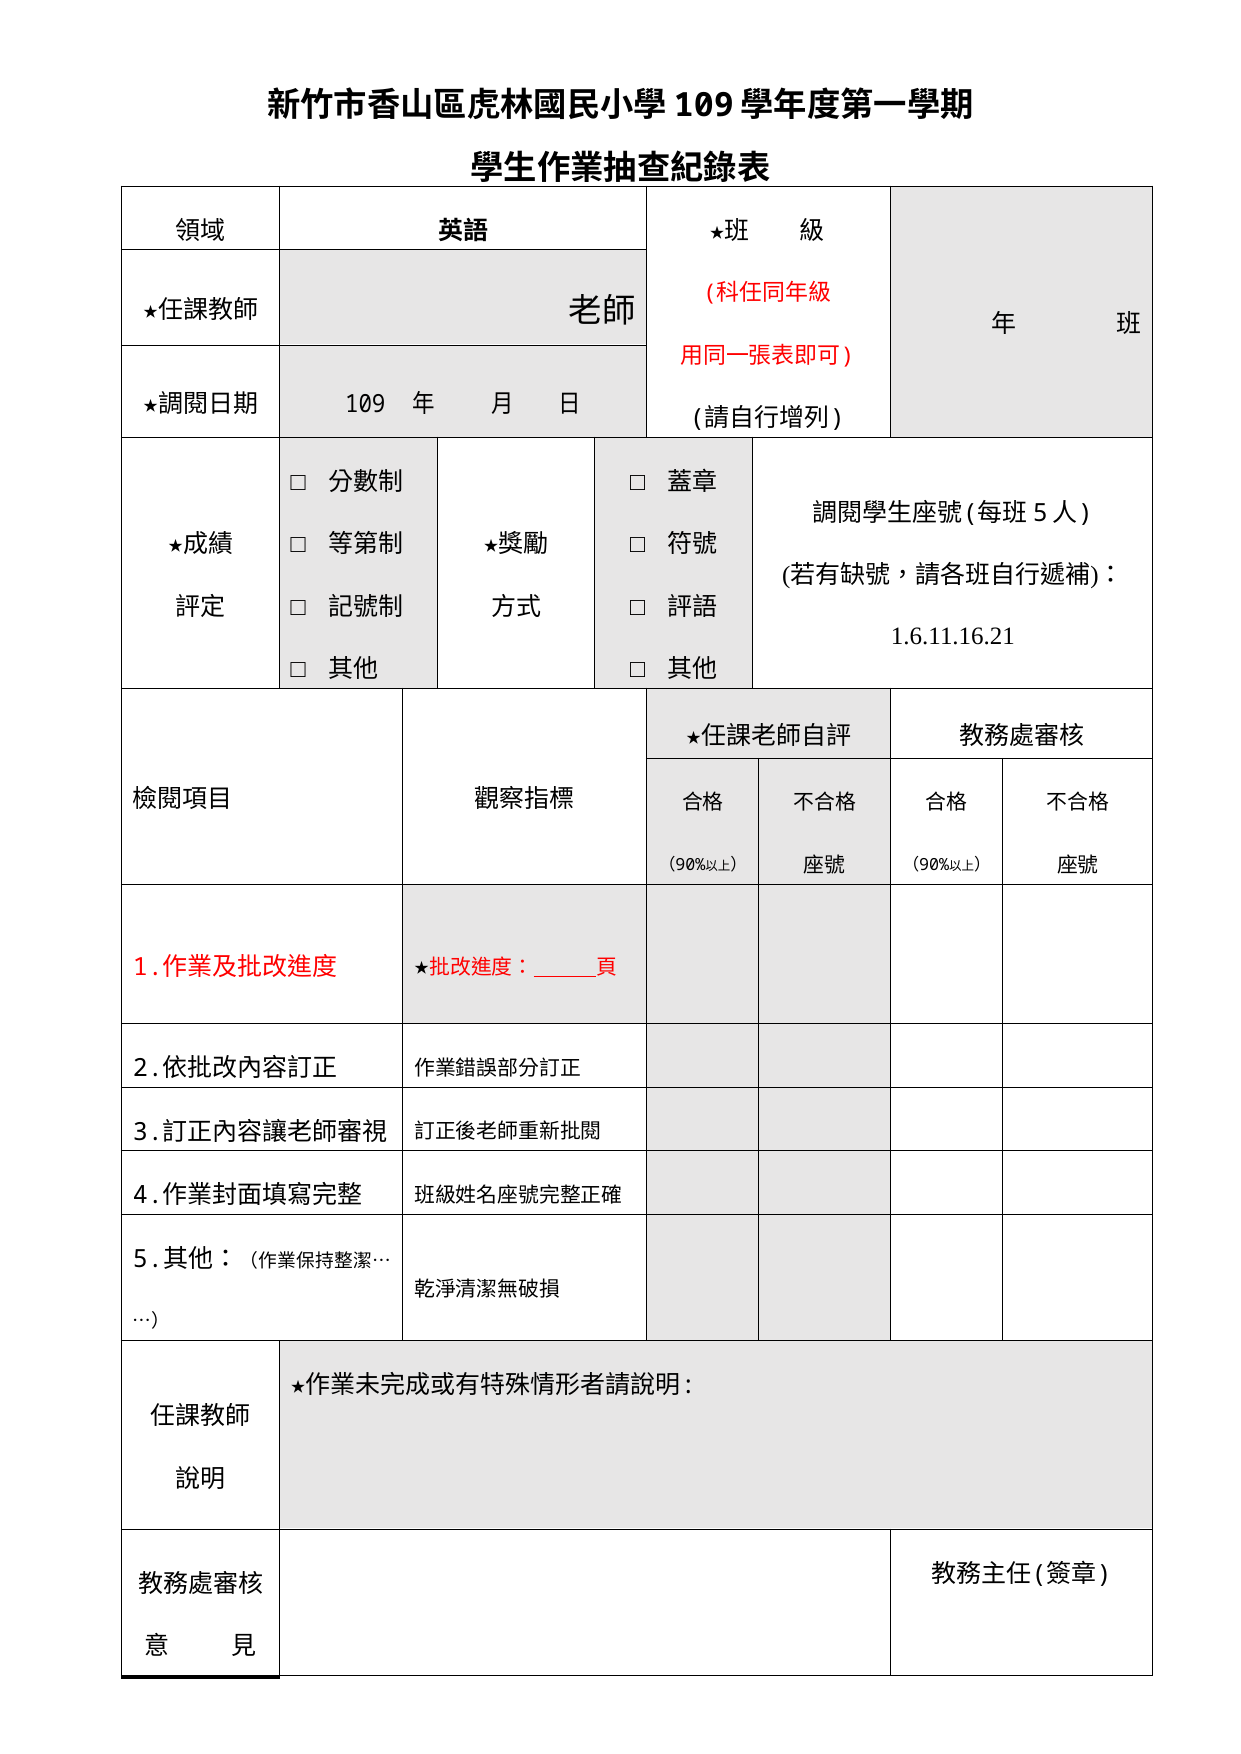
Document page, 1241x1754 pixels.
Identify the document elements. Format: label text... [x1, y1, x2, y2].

table_cell ★調閱日期 [122, 346, 279, 437]
table_cell ★任課老師自評 [647, 689, 890, 758]
table_header 領域 [122, 187, 279, 249]
table_header 年 班 [891, 187, 1152, 437]
table_cell 老師 [280, 250, 646, 344]
table_cell [759, 1088, 890, 1150]
table_cell [891, 885, 1002, 1023]
table_cell 調閱學生座號(每班5人) (若有缺號，請各班自行遞補)： 1.6.11.16.21 [753, 438, 1152, 688]
table_cell 教務處審核意 見 [122, 1530, 279, 1674]
table_cell [759, 1151, 890, 1214]
table_cell 分數制 等第制 記號制 其他 [280, 438, 437, 688]
table_cell [759, 1024, 890, 1087]
table_cell [1003, 1088, 1152, 1150]
table_cell [280, 1530, 890, 1674]
table_cell 合格 （90%以上） [647, 759, 758, 884]
table_cell [647, 1215, 758, 1340]
table_cell [891, 1024, 1002, 1087]
table_cell [1003, 1024, 1152, 1087]
table_cell ★批改進度： 頁 [403, 885, 646, 1023]
table_cell 教務處審核 [891, 689, 1152, 758]
table_header ★班 級 (科任同年級 用同一張表即可) (請自行增列) [647, 187, 890, 437]
table_cell 教務主任(簽章) [891, 1530, 1152, 1674]
table_cell [891, 1088, 1002, 1150]
table_cell 合格 （90%以上） [891, 759, 1002, 884]
table_cell 不合格 座號 [1003, 759, 1152, 884]
table_cell [1003, 1215, 1152, 1340]
text 學生作業抽查紀錄表 [148, 123, 1092, 186]
table_cell 5.其他：（作業保持整潔……） [122, 1215, 402, 1340]
table_cell 4.作業封面填寫完整 [122, 1151, 402, 1214]
table_cell [647, 1024, 758, 1087]
table_cell ★成績 評定 [122, 438, 279, 688]
table_cell 3.訂正內容讓老師審視 [122, 1088, 402, 1150]
table_cell 乾淨清潔無破損 [403, 1215, 646, 1340]
table_cell 觀察指標 [403, 689, 646, 884]
table_cell 不合格 座號 [759, 759, 890, 884]
table_cell [647, 1151, 758, 1214]
table_cell 2.依批改內容訂正 [122, 1024, 402, 1087]
table_header 英語 [280, 187, 646, 249]
table_cell ★任課教師 [122, 250, 279, 344]
table_cell [891, 1215, 1002, 1340]
table_cell 班級姓名座號完整正確 [403, 1151, 646, 1214]
table_cell [759, 1215, 890, 1340]
table_cell 任課教師 說明 [122, 1341, 279, 1528]
table_cell 檢閱項目 [122, 689, 402, 884]
table_cell [647, 885, 758, 1023]
table_cell 作業錯誤部分訂正 [403, 1024, 646, 1087]
table_cell 訂正後老師重新批閱 [403, 1088, 646, 1150]
table_cell [759, 885, 890, 1023]
table_cell [1003, 1151, 1152, 1214]
text 新竹市香山區虎林國民小學109學年度第一學期 [148, 61, 1092, 123]
table_cell 1.作業及批改進度 [122, 885, 402, 1023]
table_cell 109 年 月 日 [280, 346, 646, 437]
table_cell [647, 1088, 758, 1150]
table_cell [1003, 885, 1152, 1023]
table_cell [891, 1151, 1002, 1214]
table_cell 蓋章 符號 評語 其他 [595, 438, 752, 688]
table_cell ★獎勵 方式 [438, 438, 594, 688]
table_cell ★作業未完成或有特殊情形者請說明: [280, 1341, 1152, 1528]
